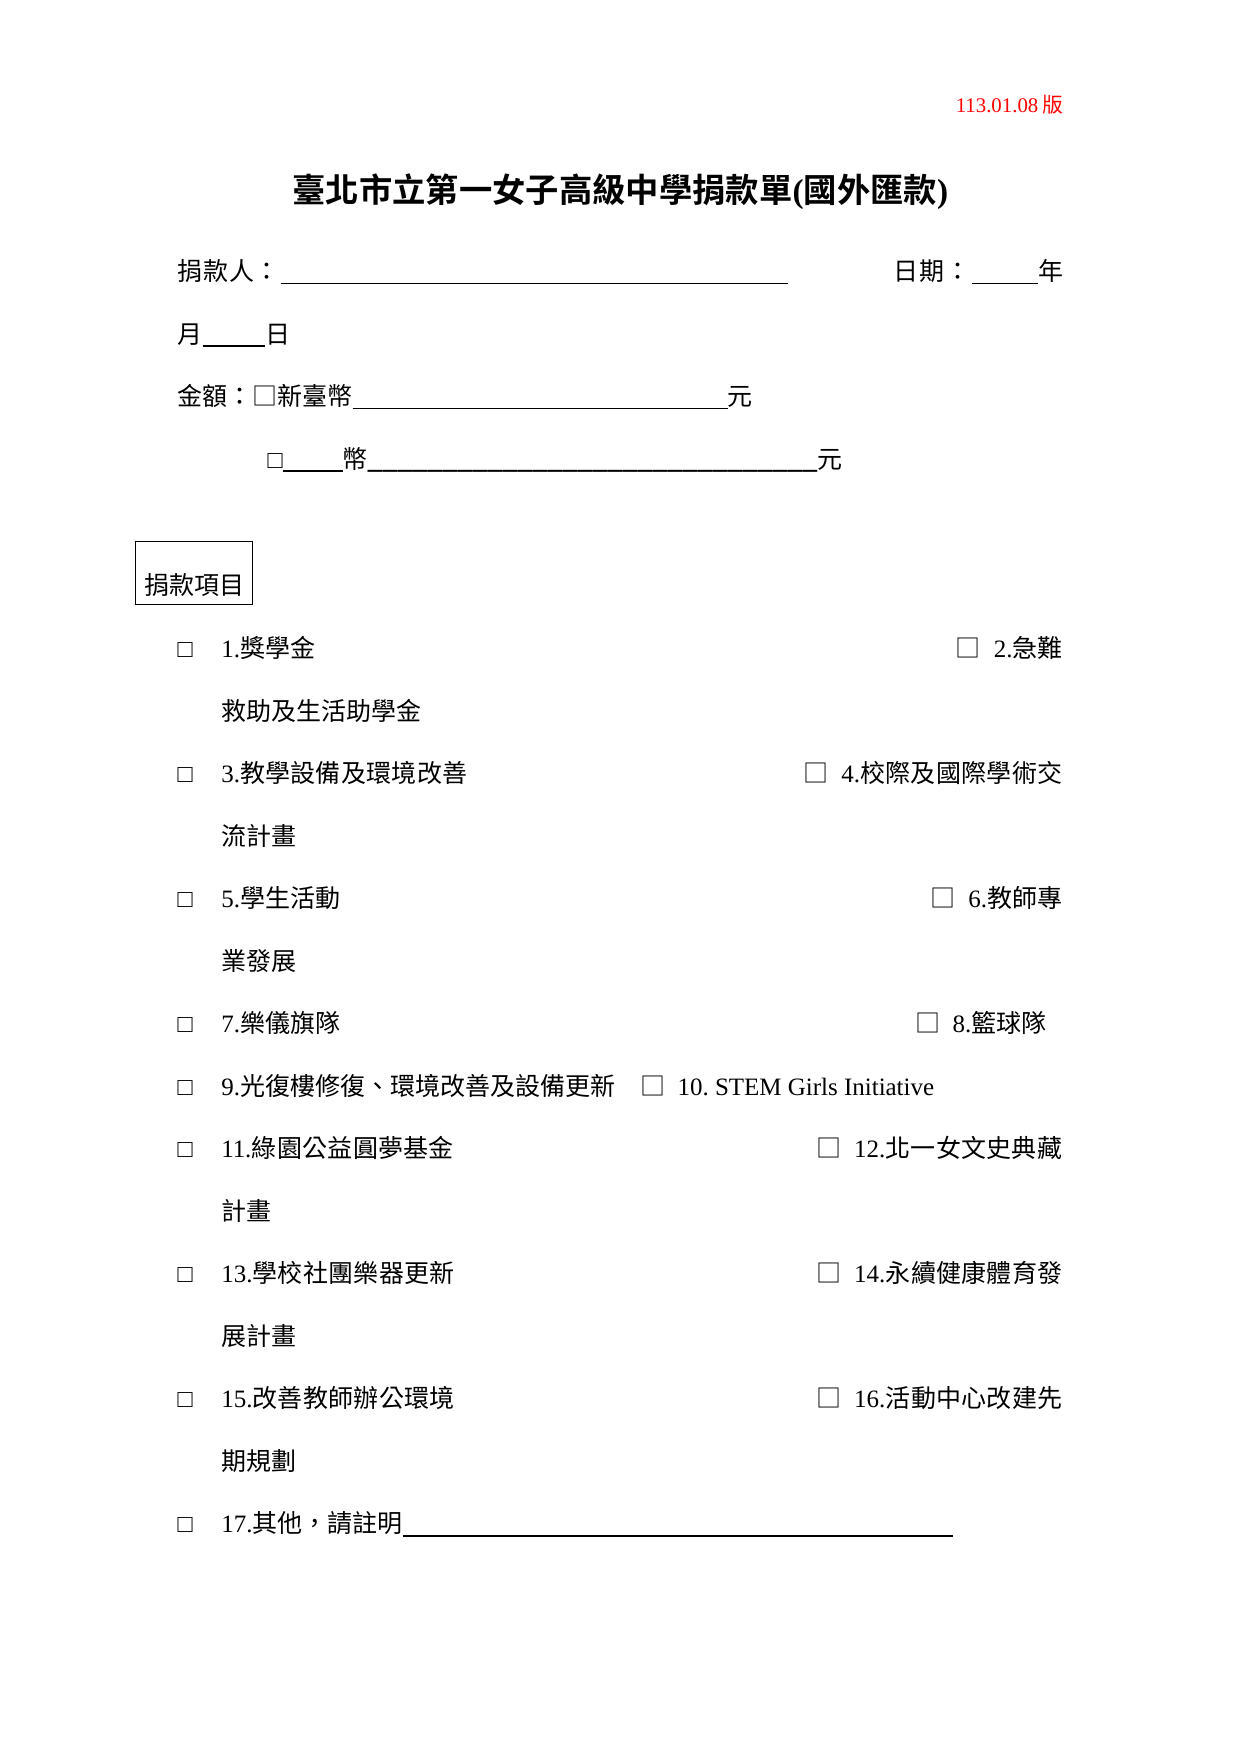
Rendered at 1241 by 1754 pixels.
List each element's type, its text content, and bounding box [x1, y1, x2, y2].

text □ 幣______________________________元 [177, 416, 1063, 478]
list 3.教學設備及環境改善 □ 4.校際及國際學術交流計畫 [177, 730, 1063, 855]
list 1.獎學金 □ 2.急難救助及生活助學金 [177, 605, 1063, 730]
list 13.學校社團樂器更新 □ 14.永續健康體育發展計畫 [177, 1230, 1063, 1355]
list 9.光復樓修復、環境改善及設備更新 □ 10. STEM Girls Initiative [177, 1043, 1063, 1105]
table_header 捐款項目 [136, 542, 252, 604]
list 15.改善教師辦公環境 □ 16.活動中心改建先期規劃 [177, 1355, 1063, 1480]
list 5.學生活動 □ 6.教師專業發展 [177, 855, 1063, 980]
text 捐款人： 日期： 年 月 日 [177, 228, 1063, 353]
text 金額：□新臺幣 元 [177, 353, 1063, 416]
list 17.其他，請註明 [177, 1480, 1063, 1543]
list 7.樂儀旗隊 □ 8.籃球隊 [177, 980, 1063, 1043]
text 臺北市立第一女子高級中學捐款單(國外匯款) [177, 147, 1063, 209]
list 11.綠園公益圓夢基金 □ 12.北一女文史典藏計畫 [177, 1105, 1063, 1230]
